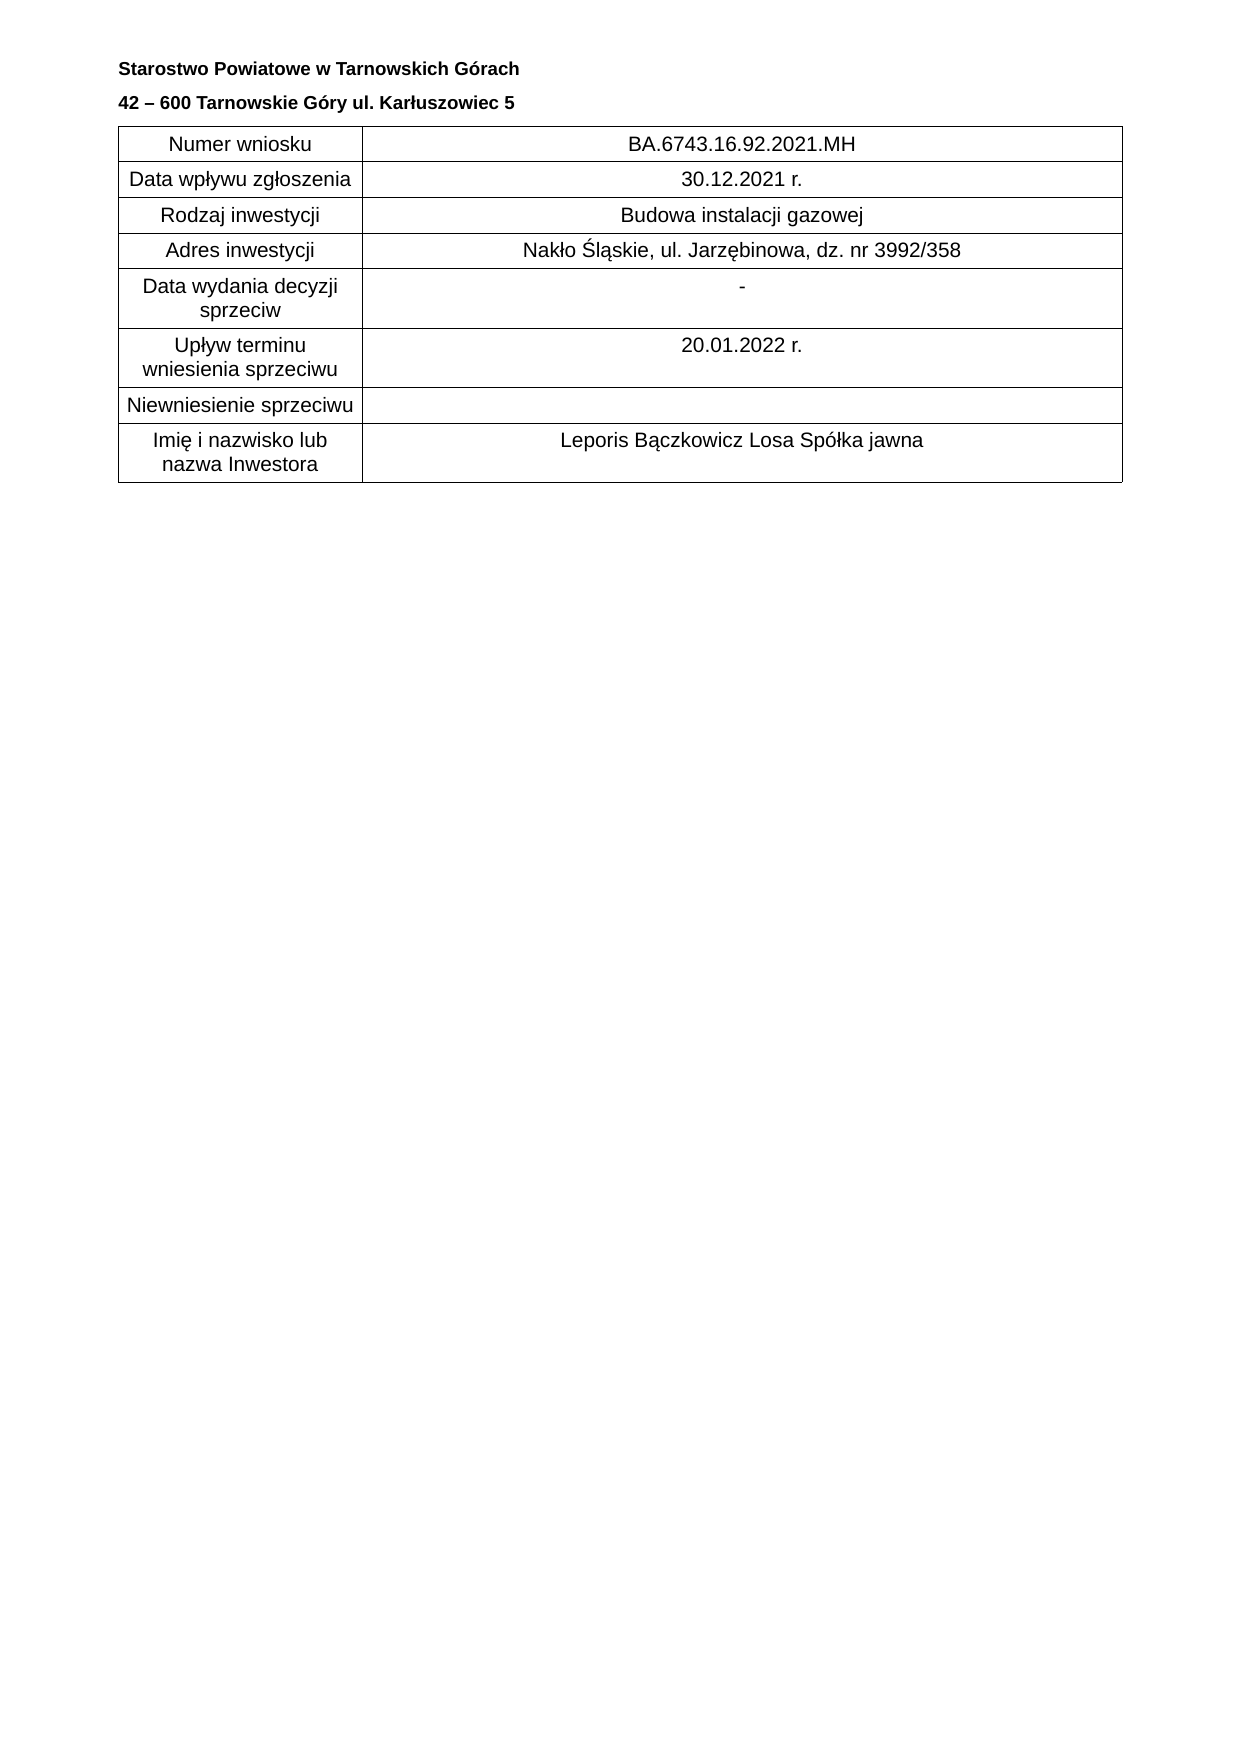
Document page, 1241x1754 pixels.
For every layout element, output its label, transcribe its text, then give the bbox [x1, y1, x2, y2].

table_header BA.6743.16.92.2021.MH [363, 127, 1122, 161]
table_header Numer wniosku [119, 127, 362, 161]
table_cell Leporis Bączkowicz Losa Spółka jawna [363, 424, 1122, 482]
text Starostwo Powiatowe w Tarnowskich Górach [118, 58, 1122, 79]
table_cell [363, 388, 1122, 422]
table_cell Rodzaj inwestycji [119, 198, 362, 232]
table_cell 30.12.2021 r. [363, 162, 1122, 197]
table_cell Data wpływu zgłoszenia [119, 162, 362, 197]
text 42 – 600 Tarnowskie Góry ul. Karłuszowiec 5 [118, 92, 1122, 113]
table_cell Nakło Śląskie, ul. Jarzębinowa, dz. nr 3992/358 [363, 234, 1122, 268]
table_cell Upływ terminu wniesienia sprzeciwu [119, 329, 362, 387]
table_cell Data wydania decyzji sprzeciw [119, 269, 362, 327]
table_cell - [363, 269, 1122, 327]
table_cell Imię i nazwisko lub nazwa Inwestora [119, 424, 362, 482]
table_cell 20.01.2022 r. [363, 329, 1122, 387]
table_cell Adres inwestycji [119, 234, 362, 268]
table_cell Niewniesienie sprzeciwu [119, 388, 362, 422]
table_cell Budowa instalacji gazowej [363, 198, 1122, 232]
